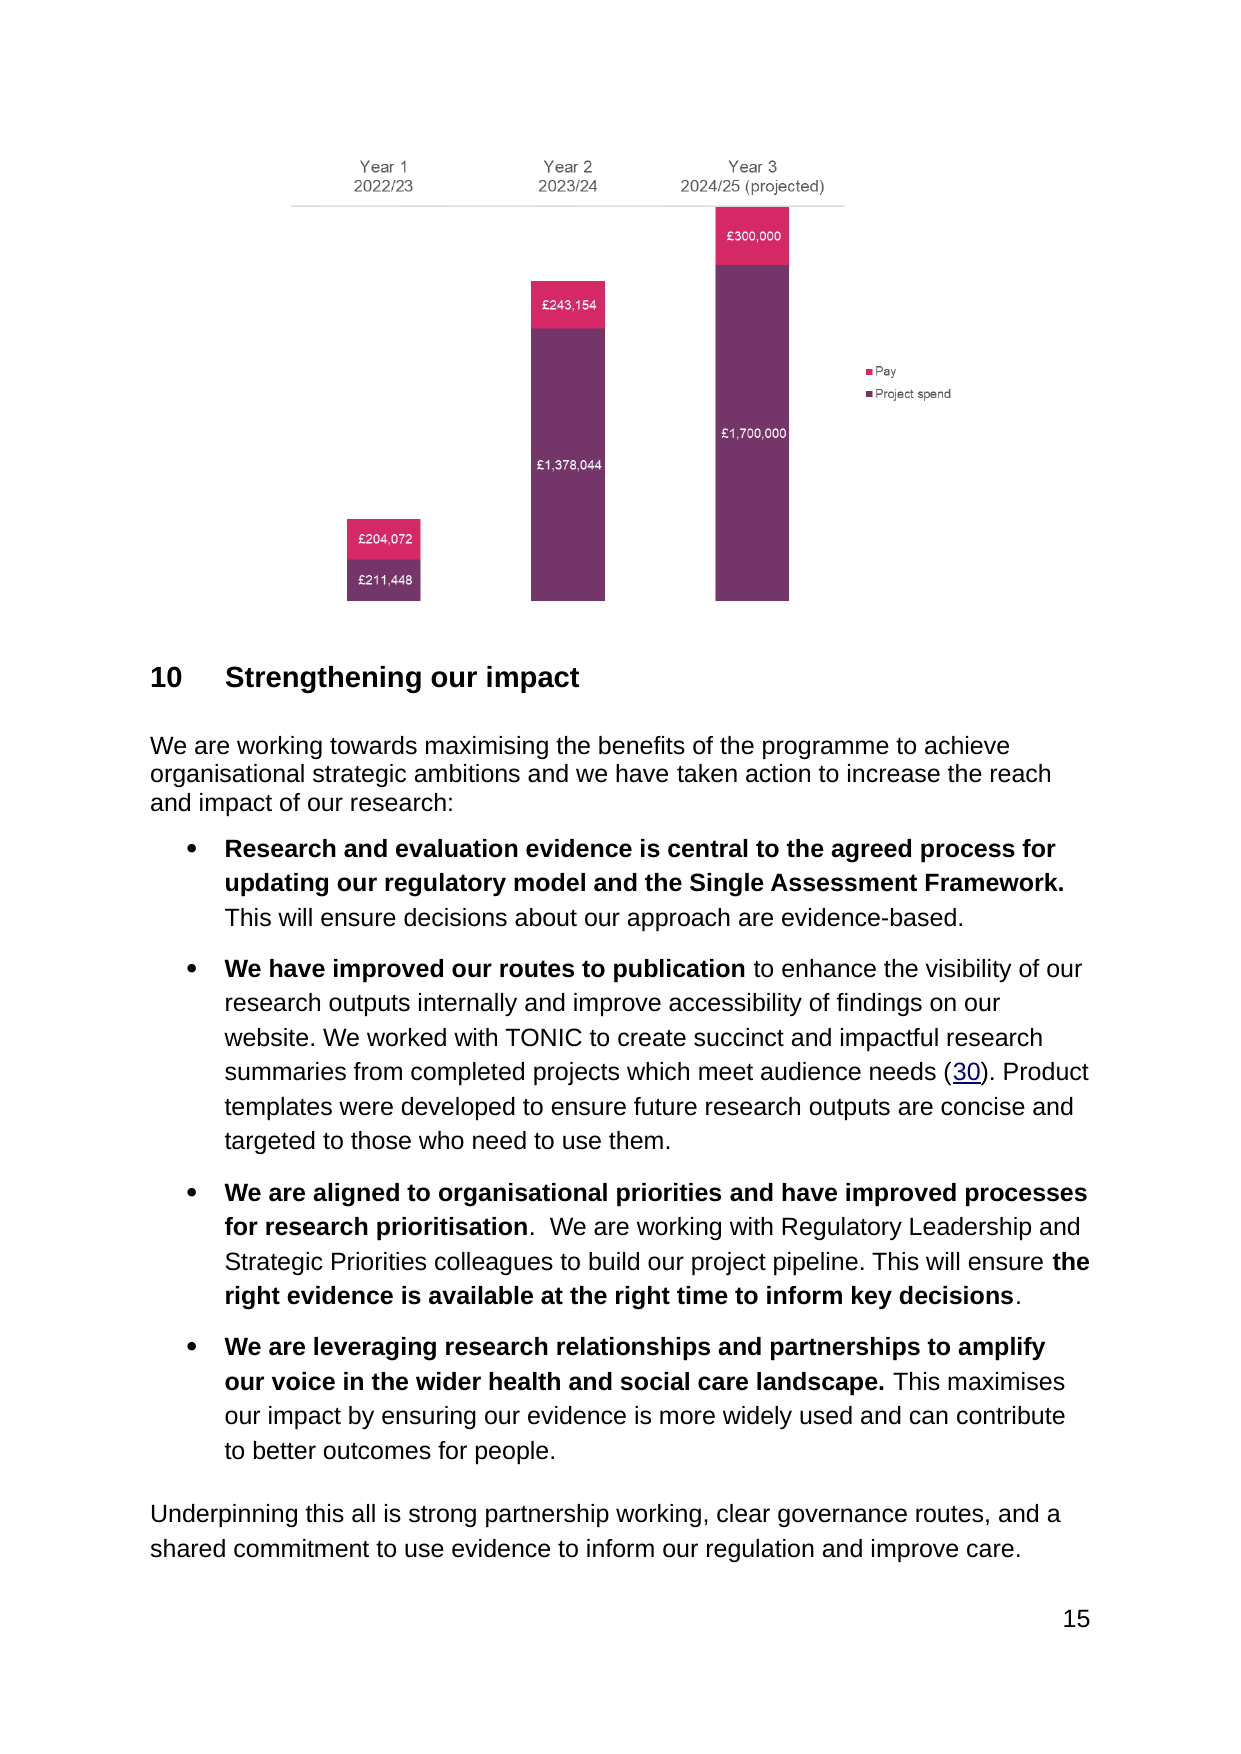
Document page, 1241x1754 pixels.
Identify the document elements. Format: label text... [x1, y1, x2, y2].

text Underpinning this all is strong partnership working, clear governance routes, and a shared commitment to use evidence to inform our regulation and improve care. [150, 1499, 1090, 1563]
subtitle Strengthening our impact [150, 660, 1090, 693]
list We have improved our routes to publication to enhance the visibility of our research outputs internally and improve accessibility of findings on our website. We worked with TONIC to create succinct and impactful research summaries from completed projects which meet audience needs (30). Product templates were developed to ensure future research outputs are concise and targeted to those who need to use them. [187, 954, 1090, 1155]
list Research and evaluation evidence is central to the agreed process for updating our regulatory model and the Single Assessment Framework. This will ensure decisions about our approach are evidence-based. [187, 834, 1090, 931]
text We are working towards maximising the benefits of the programme to achieve organisational strategic ambitions and we have taken action to increase the reach and impact of our research: [150, 731, 1090, 817]
list We are leveraging research relationships and partnerships to amplify our voice in the wider health and social care landscape. This maximises our impact by ensuring our evidence is more widely used and can contribute to better outcomes for people. [187, 1332, 1090, 1464]
list We are aligned to organisational priorities and have improved processes for research prioritisation. We are working with Regulatory Leadership and Strategic Priorities colleagues to build our project pipeline. This will ensure the right evidence is available at the right time to inform key decisions. [187, 1177, 1090, 1310]
